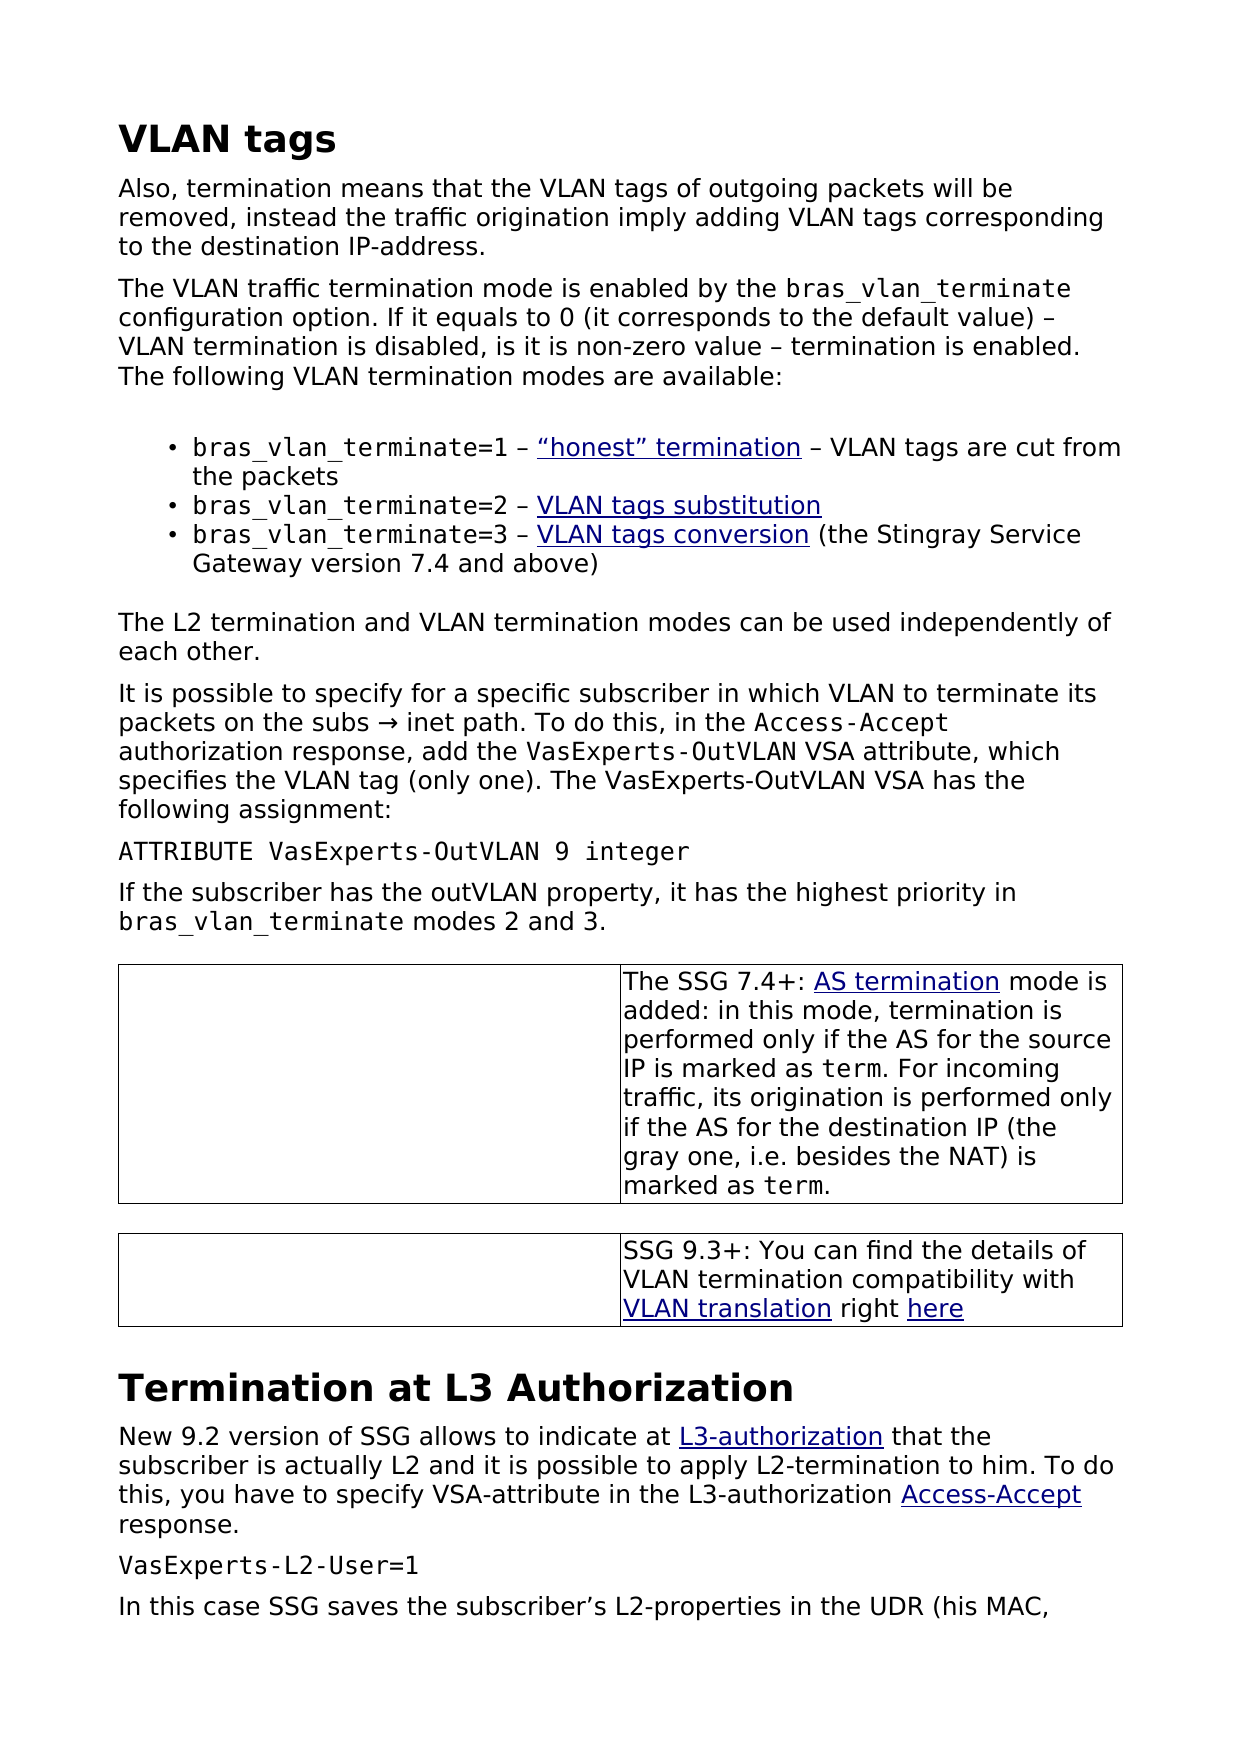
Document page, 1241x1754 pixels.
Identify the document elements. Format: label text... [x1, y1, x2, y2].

table_header [119, 1234, 620, 1326]
text New 9.2 version of SSG allows to indicate at L3-authorization that the subscriber is actually L2 and it is possible to apply L2-termination to him. To do this, you have to specify VSA-attribute in the L3-authorization Access-Accept response. [118, 1422, 1122, 1539]
text ATTRIBUTE VasExperts-OutVLAN 9 integer [118, 837, 1122, 867]
text The VLAN traffic termination mode is enabled by the bras_vlan_terminate configuration option. If it equals to 0 (it corresponds to the default value) – VLAN termination is disabled, is it is non-zero value – termination is enabled. The following VLAN termination modes are available: [118, 274, 1122, 391]
text In this case SSG saves the subscriber’s L2-properties in the UDR (his MAC, [118, 1592, 1122, 1622]
table_header [119, 965, 620, 1203]
subtitle Termination at L3 Authorization [118, 1366, 1122, 1410]
text It is possible to specify for a specific subscriber in which VLAN to terminate its packets on the subs → inet path. To do this, in the Access-Accept authorization response, add the VasExperts-OutVLAN VSA attribute, which specifies the VLAN tag (only one). The VasExperts-OutVLAN VSA has the following assignment: [118, 679, 1122, 825]
text Also, termination means that the VLAN tags of outgoing packets will be removed, instead the traffic origination imply adding VLAN tags corresponding to the destination IP-address. [118, 174, 1122, 262]
subtitle VLAN tags [118, 118, 1122, 162]
text VasExperts-L2-User=1 [118, 1552, 1122, 1581]
list bras_vlan_terminate=1 – “honest” termination – VLAN tags are cut from the packets [177, 433, 1122, 491]
list bras_vlan_terminate=3 – VLAN tags conversion (the Stingray Service Gateway version 7.4 and above) [177, 520, 1122, 579]
text The L2 termination and VLAN termination modes can be used independently of each other. [118, 608, 1122, 667]
table_header The SSG 7.4+: AS termination mode is added: in this mode, termination is performed only if the AS for the source IP is marked as term. For incoming traffic, its origination is performed only if the AS for the destination IP (the gray one, i.e. besides the NAT) is marked as term. [621, 965, 1122, 1203]
table_header SSG 9.3+: You can find the details of VLAN termination compatibility with VLAN translation right here [621, 1234, 1122, 1326]
list bras_vlan_terminate=2 – VLAN tags substitution [177, 491, 1122, 520]
text If the subscriber has the outVLAN property, it has the highest priority in bras_vlan_terminate modes 2 and 3. [118, 878, 1122, 937]
